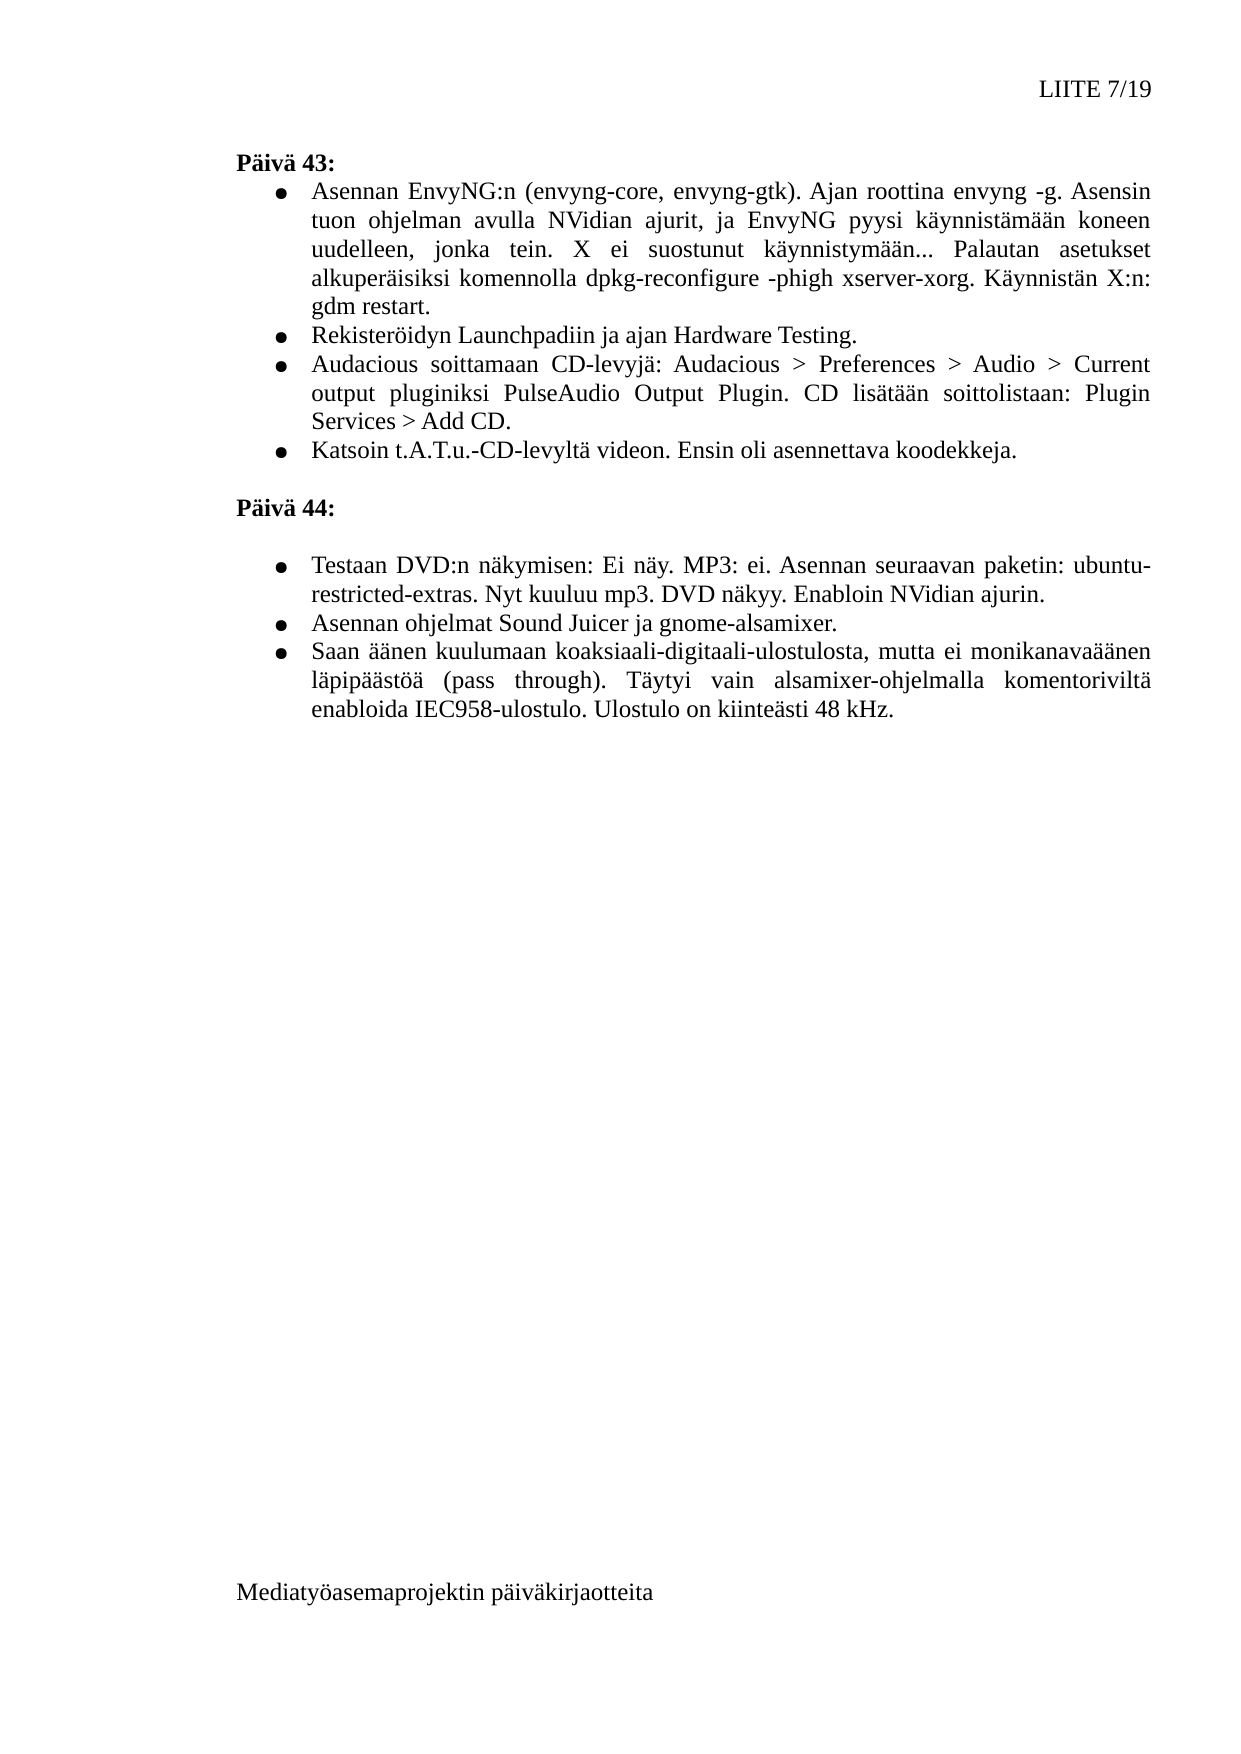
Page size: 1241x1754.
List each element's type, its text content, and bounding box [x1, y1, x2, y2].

list Testaan DVD:n näkymisen: Ei näy. MP3: ei. Asennan seuraavan paketin: ubuntu-restricted-extras. Nyt kuuluu mp3. DVD näkyy. Enabloin NVidian ajurin. [274, 522, 1152, 608]
list Asennan EnvyNG:n (envyng-core, envyng-gtk). Ajan roottina envyng -g. Asensin tuon ohjelman avulla NVidian ajurit, ja EnvyNG pyysi käynnistämään koneen uudelleen, jonka tein. X ei suostunut käynnistymään... Palautan asetukset alkuperäisiksi komennolla dpkg-reconfigure -phigh xserver-xorg. Käynnistän X:n: gdm restart. [274, 176, 1152, 320]
text Päivä 43: [236, 148, 1152, 176]
list Saan äänen kuulumaan koaksiaali-digitaali-ulostulosta, mutta ei monikanavaäänen läpipäästöä (pass through). Täytyi vain alsamixer-ohjelmalla komentoriviltä enabloida IEC958-ulostulo. Ulostulo on kiinteästi 48 kHz. [274, 636, 1152, 723]
list Rekisteröidyn Launchpadiin ja ajan Hardware Testing. [274, 320, 1152, 349]
text Päivä 44: [236, 493, 1152, 522]
list Asennan ohjelmat Sound Juicer ja gnome-alsamixer. [274, 608, 1152, 636]
list Katsoin t.A.T.u.-CD-levyltä videon. Ensin oli asennettava koodekkeja. [274, 435, 1152, 464]
list Audacious soittamaan CD-levyjä: Audacious > Preferences > Audio > Current output pluginiksi PulseAudio Output Plugin. CD lisätään soittolistaan: Plugin Services > Add CD. [274, 349, 1152, 435]
